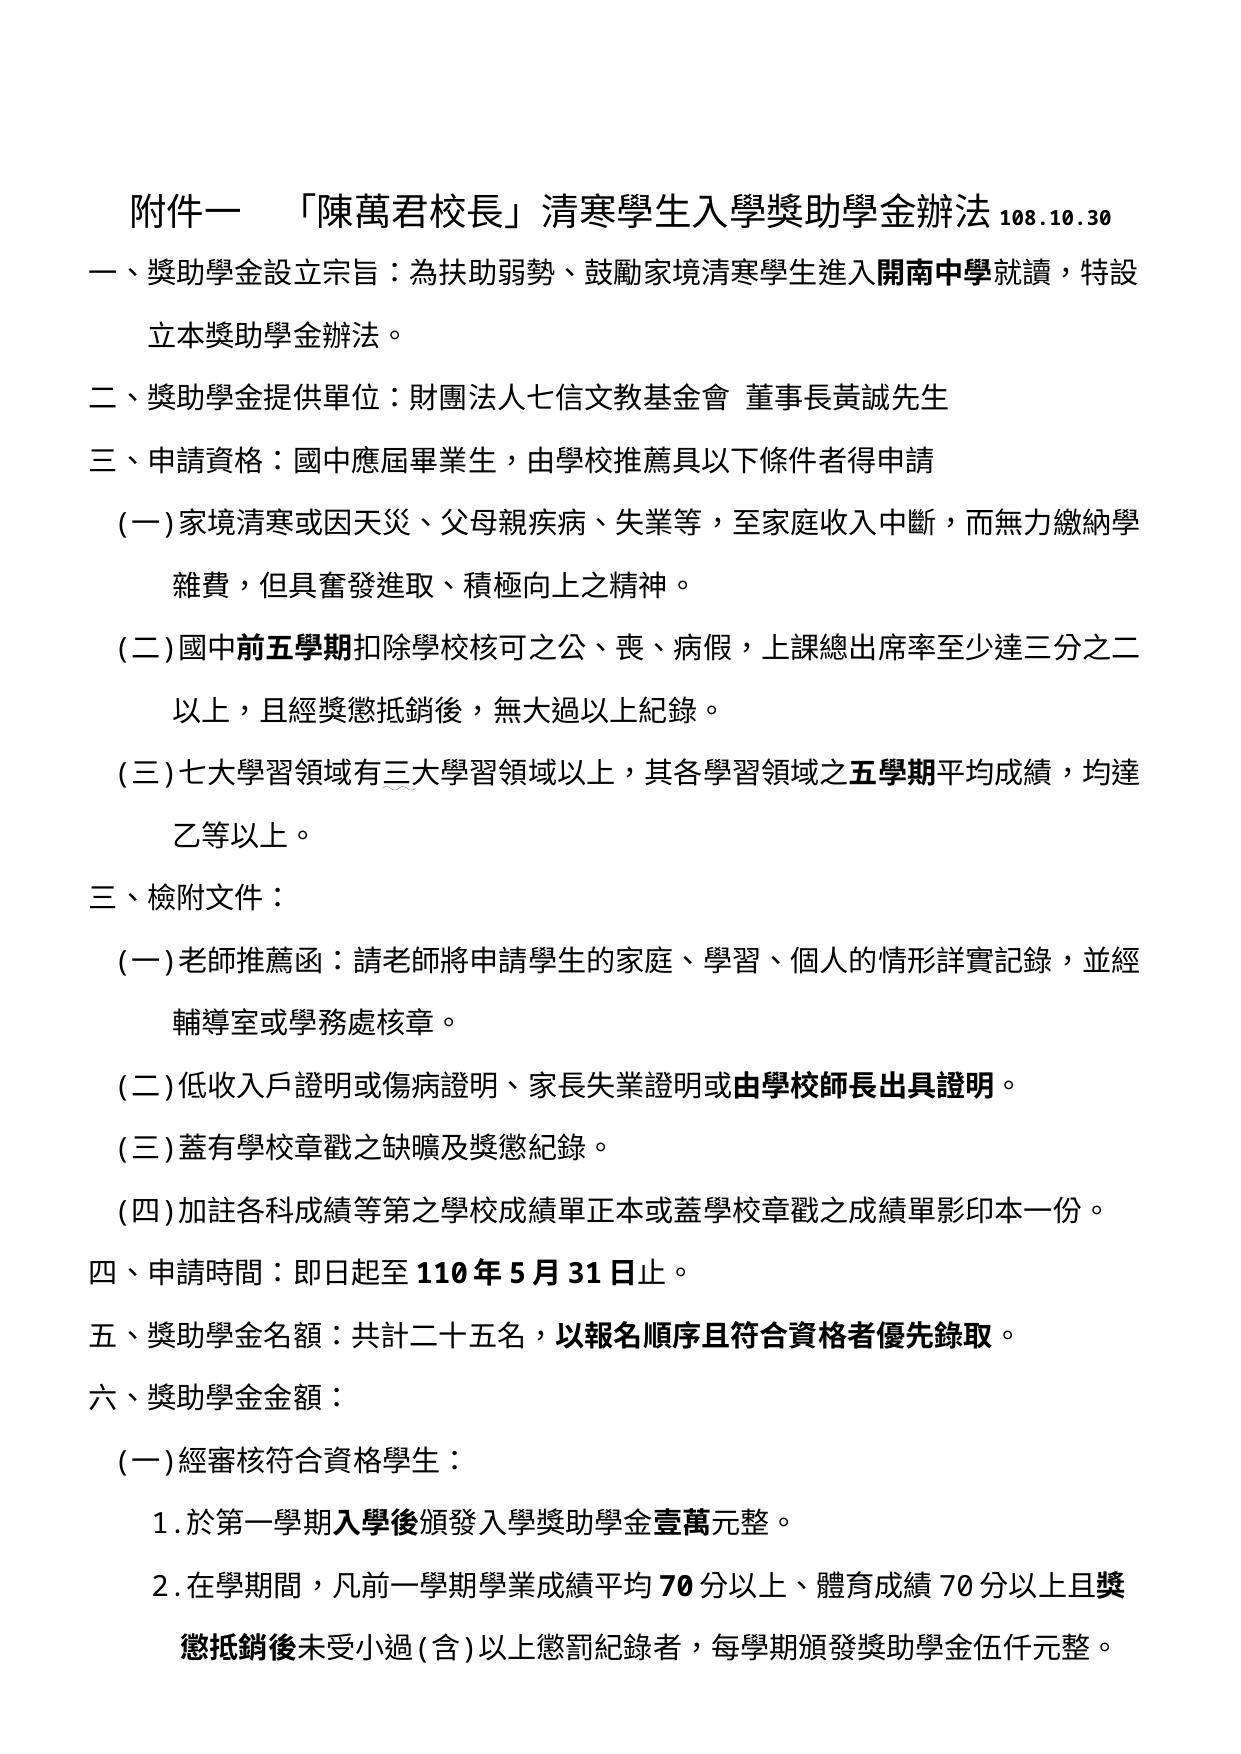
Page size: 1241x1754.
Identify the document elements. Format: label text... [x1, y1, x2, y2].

text 二、獎助學金提供單位：財團法人七信文教基金會 董事長黃誠先生 [89, 354, 1152, 417]
text 五、獎助學金名額：共計二十五名，以報名順序且符合資格者優先錄取。 [89, 1292, 1152, 1354]
text (一)老師推薦函：請老師將申請學生的家庭、學習、個人的情形詳實記錄，並經輔導室或學務處核章。 [114, 917, 1152, 1042]
text 四、申請時間：即日起至110年5月31日止。 [89, 1229, 1152, 1292]
text 三、申請資格：國中應屆畢業生，由學校推薦具以下條件者得申請 [89, 417, 1152, 479]
text (一)家境清寒或因天災、父母親疾病、失業等，至家庭收入中斷，而無力繳納學雜費，但具奮發進取、積極向上之精神。 [114, 479, 1152, 604]
text (一)經審核符合資格學生： [114, 1417, 1152, 1479]
text (四)加註各科成績等第之學校成績單正本或蓋學校章戳之成績單影印本一份。 [114, 1167, 1152, 1229]
text 六、獎助學金金額： [89, 1354, 1152, 1417]
text 附件一 「陳萬君校長」清寒學生入學獎助學金辦法108.10.30 [89, 167, 1152, 229]
text 2.在學期間，凡前一學期學業成績平均70分以上、體育成績70分以上且獎懲抵銷後未受小過(含)以上懲罰紀錄者，每學期頒發獎助學金伍仟元整。 [151, 1542, 1152, 1667]
text 1.於第一學期入學後頒發入學獎助學金壹萬元整。 [151, 1479, 1152, 1542]
text 三、檢附文件： [89, 854, 1152, 917]
text (二)低收入戶證明或傷病證明、家長失業證明或由學校師長出具證明。 [114, 1042, 1152, 1104]
text (三)七大學習領域有三大學習領域以上，其各學習領域之五學期平均成績，均達乙等以上。 [114, 729, 1152, 854]
text (三)蓋有學校章戳之缺曠及獎懲紀錄。 [114, 1104, 1152, 1167]
text 一、獎助學金設立宗旨：為扶助弱勢、鼓勵家境清寒學生進入開南中學就讀，特設立本獎助學金辦法。 [89, 229, 1152, 354]
text (二)國中前五學期扣除學校核可之公、喪、病假，上課總出席率至少達三分之二以上，且經獎懲抵銷後，無大過以上紀錄。 [114, 604, 1152, 729]
